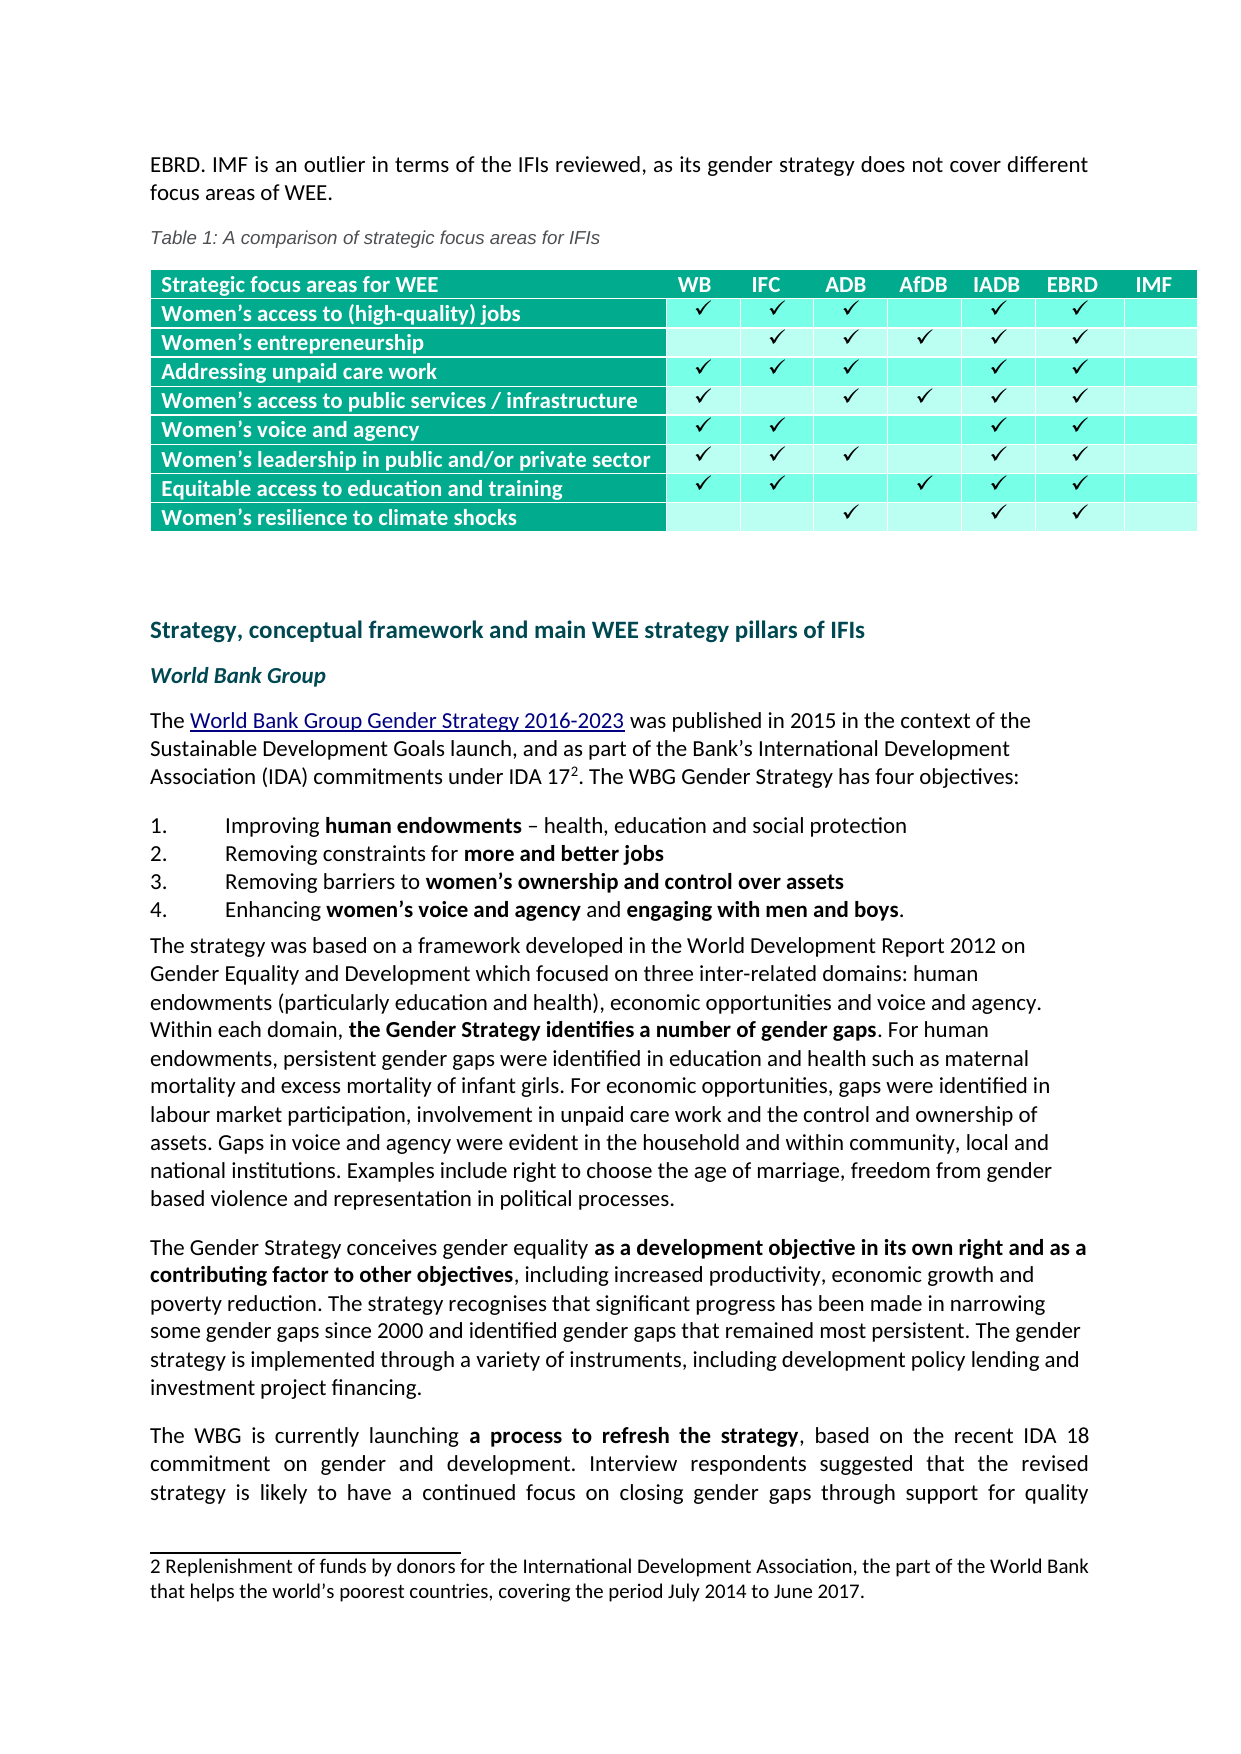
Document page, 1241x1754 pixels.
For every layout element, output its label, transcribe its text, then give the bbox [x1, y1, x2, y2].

table_cell [1125, 416, 1197, 444]
list Enhancing women’s voice and agency and engaging with men and boys. [150, 895, 1090, 923]
table_cell [667, 329, 740, 356]
text The Gender Strategy conceives gender equality as a development objective in its own right and as a contributing factor to other objectives, including increased productivity, economic growth and poverty reduction. The strategy recognises that significant progress has been made in narrowing some gender gaps since 2000 and identified gender gaps that remained most persistent. The gender strategy is implemented through a variety of instruments, including development policy lending and investment project financing. [150, 1233, 1090, 1401]
table_cell  [1036, 416, 1124, 444]
table_cell  [814, 387, 887, 414]
table_cell Women’s voice and agency [151, 416, 666, 444]
table_cell  [888, 387, 961, 414]
table_cell  [888, 474, 961, 502]
table_cell  [962, 387, 1035, 414]
table_cell  [741, 329, 813, 356]
table_cell  [667, 358, 740, 386]
table_cell  [962, 445, 1035, 473]
table_cell  [1036, 299, 1124, 327]
table_cell [741, 503, 813, 531]
table_cell  [814, 329, 887, 356]
table_cell  [1036, 503, 1124, 531]
table_cell  [667, 387, 740, 414]
table_cell [888, 445, 961, 473]
table_cell  [667, 299, 740, 327]
table_cell [888, 503, 961, 531]
table_cell [1125, 387, 1197, 414]
table_cell [888, 299, 961, 327]
table_cell [1125, 329, 1197, 356]
table_cell  [962, 329, 1035, 356]
table_cell [1125, 299, 1197, 327]
table_cell [1125, 474, 1197, 502]
text Replenishment of funds by donors for the International Development Association, the part of the World Bank that helps the world’s poorest countries, covering the period July 2014 to June 2017. [150, 1553, 1090, 1604]
table_cell  [741, 445, 813, 473]
table_cell Women’s resilience to climate shocks [151, 503, 666, 531]
table_cell [1125, 503, 1197, 531]
table_header IFC [740, 270, 814, 298]
table_cell  [962, 474, 1035, 502]
table_cell [667, 503, 740, 531]
table_cell Equitable access to education and training [151, 474, 666, 502]
text The strategy was based on a framework developed in the World Development Report 2012 on Gender Equality and Development which focused on three inter-related domains: human endowments (particularly education and health), economic opportunities and voice and agency. Within each domain, the Gender Strategy identifies a number of gender gaps. For human endowments, persistent gender gaps were identified in education and health such as maternal mortality and excess mortality of infant girls. For economic opportunities, gaps were identified in labour market participation, involvement in unpaid care work and the control and ownership of assets. Gaps in voice and agency were evident in the household and within community, local and national institutions. Examples include right to choose the age of marriage, freedom from gender based violence and representation in political processes. [150, 932, 1090, 1212]
table_cell  [667, 445, 740, 473]
table_cell  [814, 503, 887, 531]
table_cell  [962, 416, 1035, 444]
subtitle Strategy, conceptual framework and main WEE strategy pillars of IFIs [150, 614, 1090, 644]
text The WBG is currently launching a process to refresh the strategy, based on the recent IDA 18 commitment on gender and development. Interview respondents suggested that the revised strategy is likely to have a continued focus on closing gender gaps through support for quality [150, 1422, 1090, 1506]
table_cell  [1036, 445, 1124, 473]
table_cell Women’s entrepreneurship [151, 329, 666, 356]
table_cell [888, 358, 961, 386]
table_header Strategic focus areas for WEE [151, 270, 666, 298]
table_cell [888, 416, 961, 444]
list Removing constraints for more and better jobs [150, 839, 1090, 867]
table_cell  [1036, 474, 1124, 502]
subtitle World Bank Group [150, 662, 1090, 689]
table_cell Addressing unpaid care work [151, 358, 666, 386]
table_header ADB [814, 270, 888, 298]
table_cell [741, 387, 813, 414]
table_cell [1125, 445, 1197, 473]
text Table 1: A comparison of strategic focus areas for IFIs [150, 227, 1090, 248]
table_cell [814, 474, 887, 502]
table_cell  [741, 474, 813, 502]
table_cell  [962, 503, 1035, 531]
table_header WB [666, 270, 740, 298]
table_header AfDB [888, 270, 962, 298]
table_cell [1125, 358, 1197, 386]
table_cell  [741, 299, 813, 327]
table_cell  [741, 358, 813, 386]
text The World Bank Group Gender Strategy 2016-2023 was published in 2015 in the context of the Sustainable Development Goals launch, and as part of the Bank’s International Development Association (IDA) commitments under IDA 17. The WBG Gender Strategy has four objectives: [150, 706, 1090, 790]
table_cell  [888, 329, 961, 356]
table_header IMF [1124, 270, 1197, 298]
table_cell  [667, 474, 740, 502]
table_cell  [962, 358, 1035, 386]
table_cell Women’s leadership in public and/or private sector [151, 445, 666, 473]
table_cell Women’s access to (high-quality) jobs [151, 299, 666, 327]
table_cell  [667, 416, 740, 444]
table_cell  [1036, 387, 1124, 414]
table_cell Women’s access to public services / infrastructure [151, 387, 666, 414]
table_cell  [741, 416, 813, 444]
table_header EBRD [1035, 270, 1124, 298]
list Improving human endowments – health, education and social protection [150, 811, 1090, 839]
table_cell [814, 416, 887, 444]
table_cell  [962, 299, 1035, 327]
table_cell  [1036, 358, 1124, 386]
table_cell  [1036, 329, 1124, 356]
table_cell  [814, 445, 887, 473]
table_header IADB [962, 270, 1035, 298]
text EBRD. IMF is an outlier in terms of the IFIs reviewed, as its gender strategy does not cover different focus areas of WEE. [150, 150, 1090, 206]
table_cell  [814, 358, 887, 386]
table_cell  [814, 299, 887, 327]
list Removing barriers to women’s ownership and control over assets [150, 867, 1090, 895]
